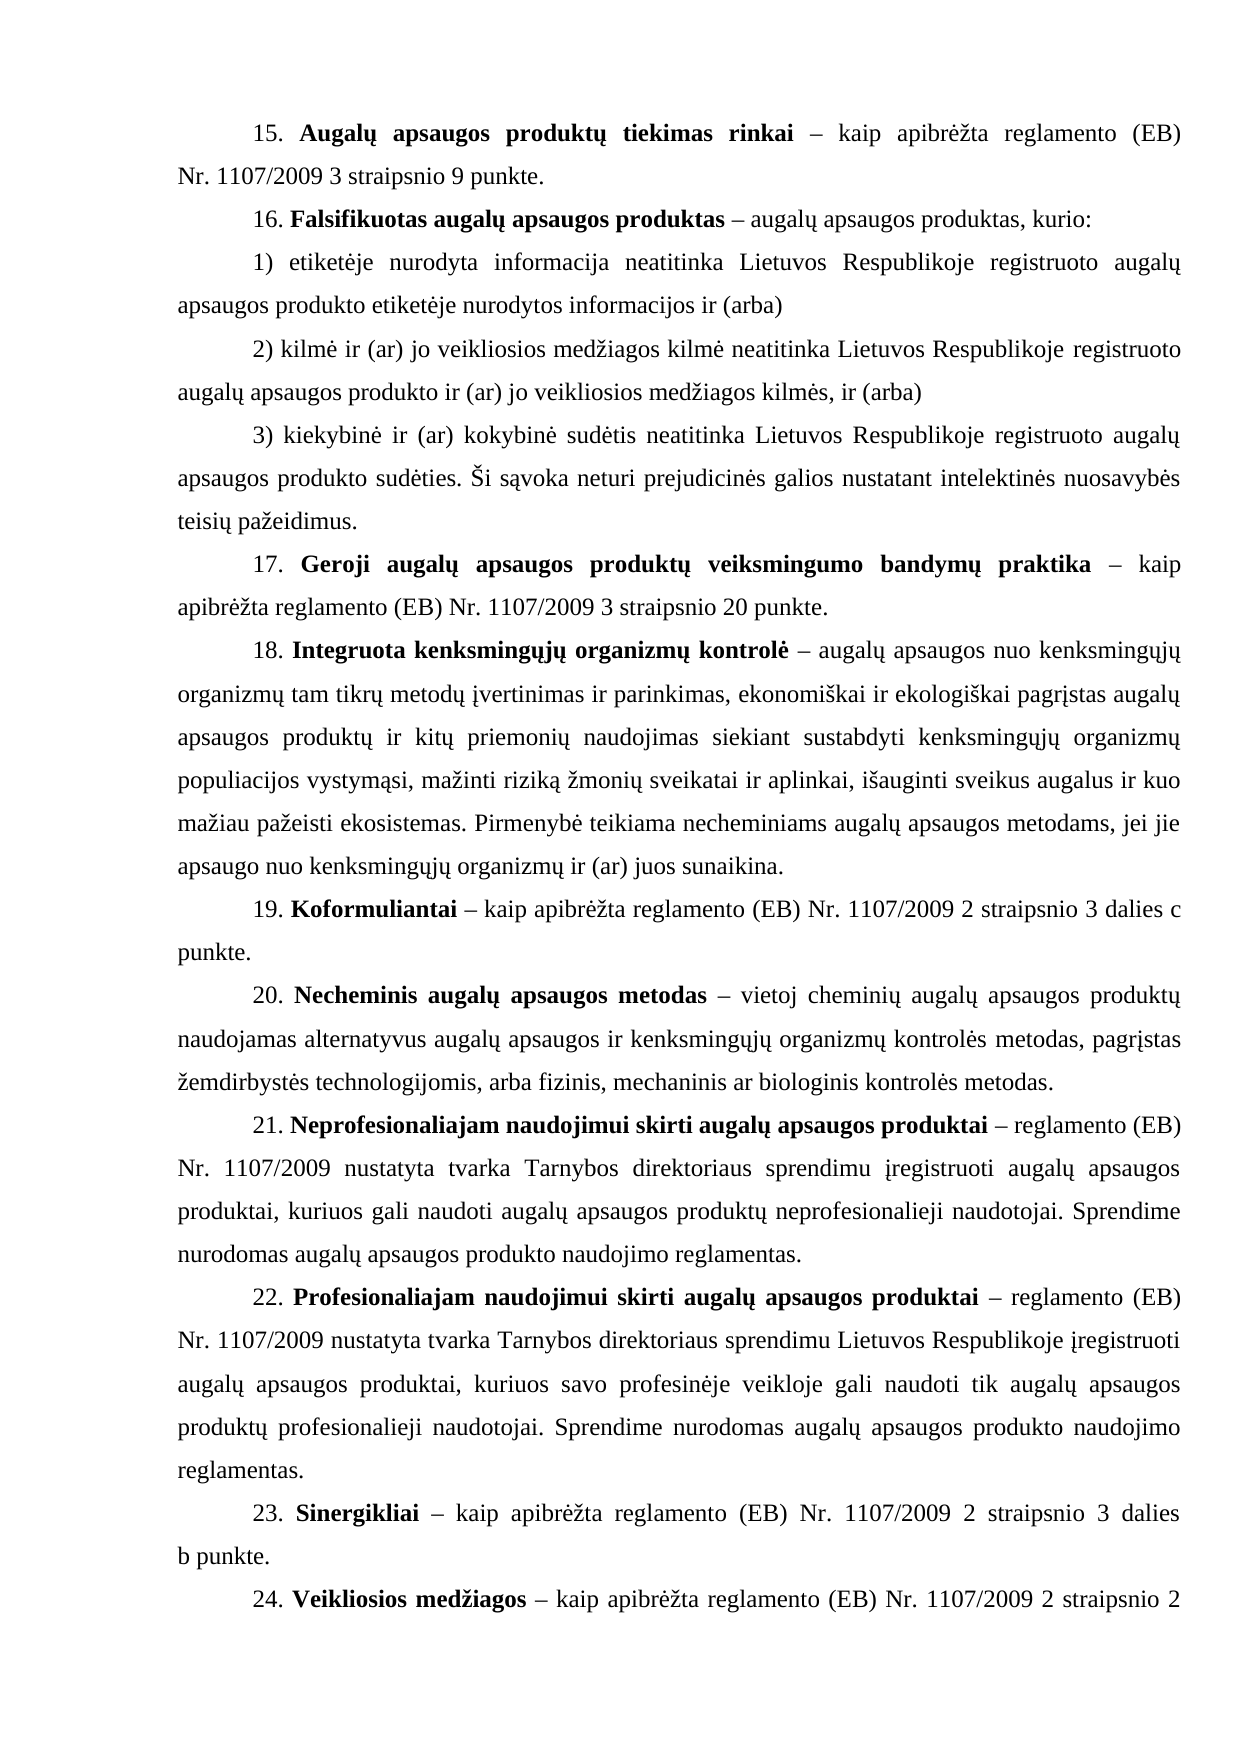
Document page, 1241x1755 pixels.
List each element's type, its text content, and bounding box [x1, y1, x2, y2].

text 1) etiketėje nurodyta informacija neatitinka Lietuvos Respublikoje registruoto augalų apsaugos produkto etiketėje nurodytos informacijos ir (arba) [177, 247, 1181, 319]
text 19. Koformuliantai – kaip apibrėžta reglamento (EB) Nr. 1107/2009 2 straipsnio 3 dalies c punkte. [177, 894, 1181, 966]
text 22. Profesionaliajam naudojimui skirti augalų apsaugos produktai – reglamento (EB) Nr. 1107/2009 nustatyta tvarka Tarnybos direktoriaus sprendimu Lietuvos Respublikoje įregistruoti augalų apsaugos produktai, kuriuos savo profesinėje veikloje gali naudoti tik augalų apsaugos produktų profesionalieji naudotojai. Sprendime nurodomas augalų apsaugos produkto naudojimo reglamentas. [177, 1282, 1181, 1484]
text 2) kilmė ir (ar) jo veikliosios medžiagos kilmė neatitinka Lietuvos Respublikoje registruoto augalų apsaugos produkto ir (ar) jo veikliosios medžiagos kilmės, ir (arba) [177, 334, 1181, 406]
text 23. Sinergikliai – kaip apibrėžta reglamento (EB) Nr. 1107/2009 2 straipsnio 3 dalies b punkte. [177, 1498, 1181, 1570]
text 15. Augalų apsaugos produktų tiekimas rinkai – kaip apibrėžta reglamento (EB) Nr. 1107/2009 3 straipsnio 9 punkte. [177, 118, 1181, 190]
text 24. Veikliosios medžiagos – kaip apibrėžta reglamento (EB) Nr. 1107/2009 2 straipsnio 2 [177, 1584, 1181, 1613]
text 20. Necheminis augalų apsaugos metodas – vietoj cheminių augalų apsaugos produktų naudojamas alternatyvus augalų apsaugos ir kenksmingųjų organizmų kontrolės metodas, pagrįstas žemdirbystės technologijomis, arba fizinis, mechaninis ar biologinis kontrolės metodas. [177, 981, 1181, 1096]
text 21. Neprofesionaliajam naudojimui skirti augalų apsaugos produktai – reglamento (EB) Nr. 1107/2009 nustatyta tvarka Tarnybos direktoriaus sprendimu įregistruoti augalų apsaugos produktai, kuriuos gali naudoti augalų apsaugos produktų neprofesionalieji naudotojai. Sprendime nurodomas augalų apsaugos produkto naudojimo reglamentas. [177, 1110, 1181, 1268]
text 17. Geroji augalų apsaugos produktų veiksmingumo bandymų praktika – kaip apibrėžta reglamento (EB) Nr. 1107/2009 3 straipsnio 20 punkte. [177, 549, 1181, 621]
text 3) kiekybinė ir (ar) kokybinė sudėtis neatitinka Lietuvos Respublikoje registruoto augalų apsaugos produkto sudėties. Ši sąvoka neturi prejudicinės galios nustatant intelektinės nuosavybės teisių pažeidimus. [177, 420, 1181, 535]
text 18. Integruota kenksmingųjų organizmų kontrolė – augalų apsaugos nuo kenksmingųjų organizmų tam tikrų metodų įvertinimas ir parinkimas, ekonomiškai ir ekologiškai pagrįstas augalų apsaugos produktų ir kitų priemonių naudojimas siekiant sustabdyti kenksmingųjų organizmų populiacijos vystymąsi, mažinti riziką žmonių sveikatai ir aplinkai, išauginti sveikus augalus ir kuo mažiau pažeisti ekosistemas. Pirmenybė teikiama necheminiams augalų apsaugos metodams, jei jie apsaugo nuo kenksmingųjų organizmų ir (ar) juos sunaikina. [177, 636, 1181, 880]
text 16. Falsifikuotas augalų apsaugos produktas – augalų apsaugos produktas, kurio: [177, 204, 1181, 233]
